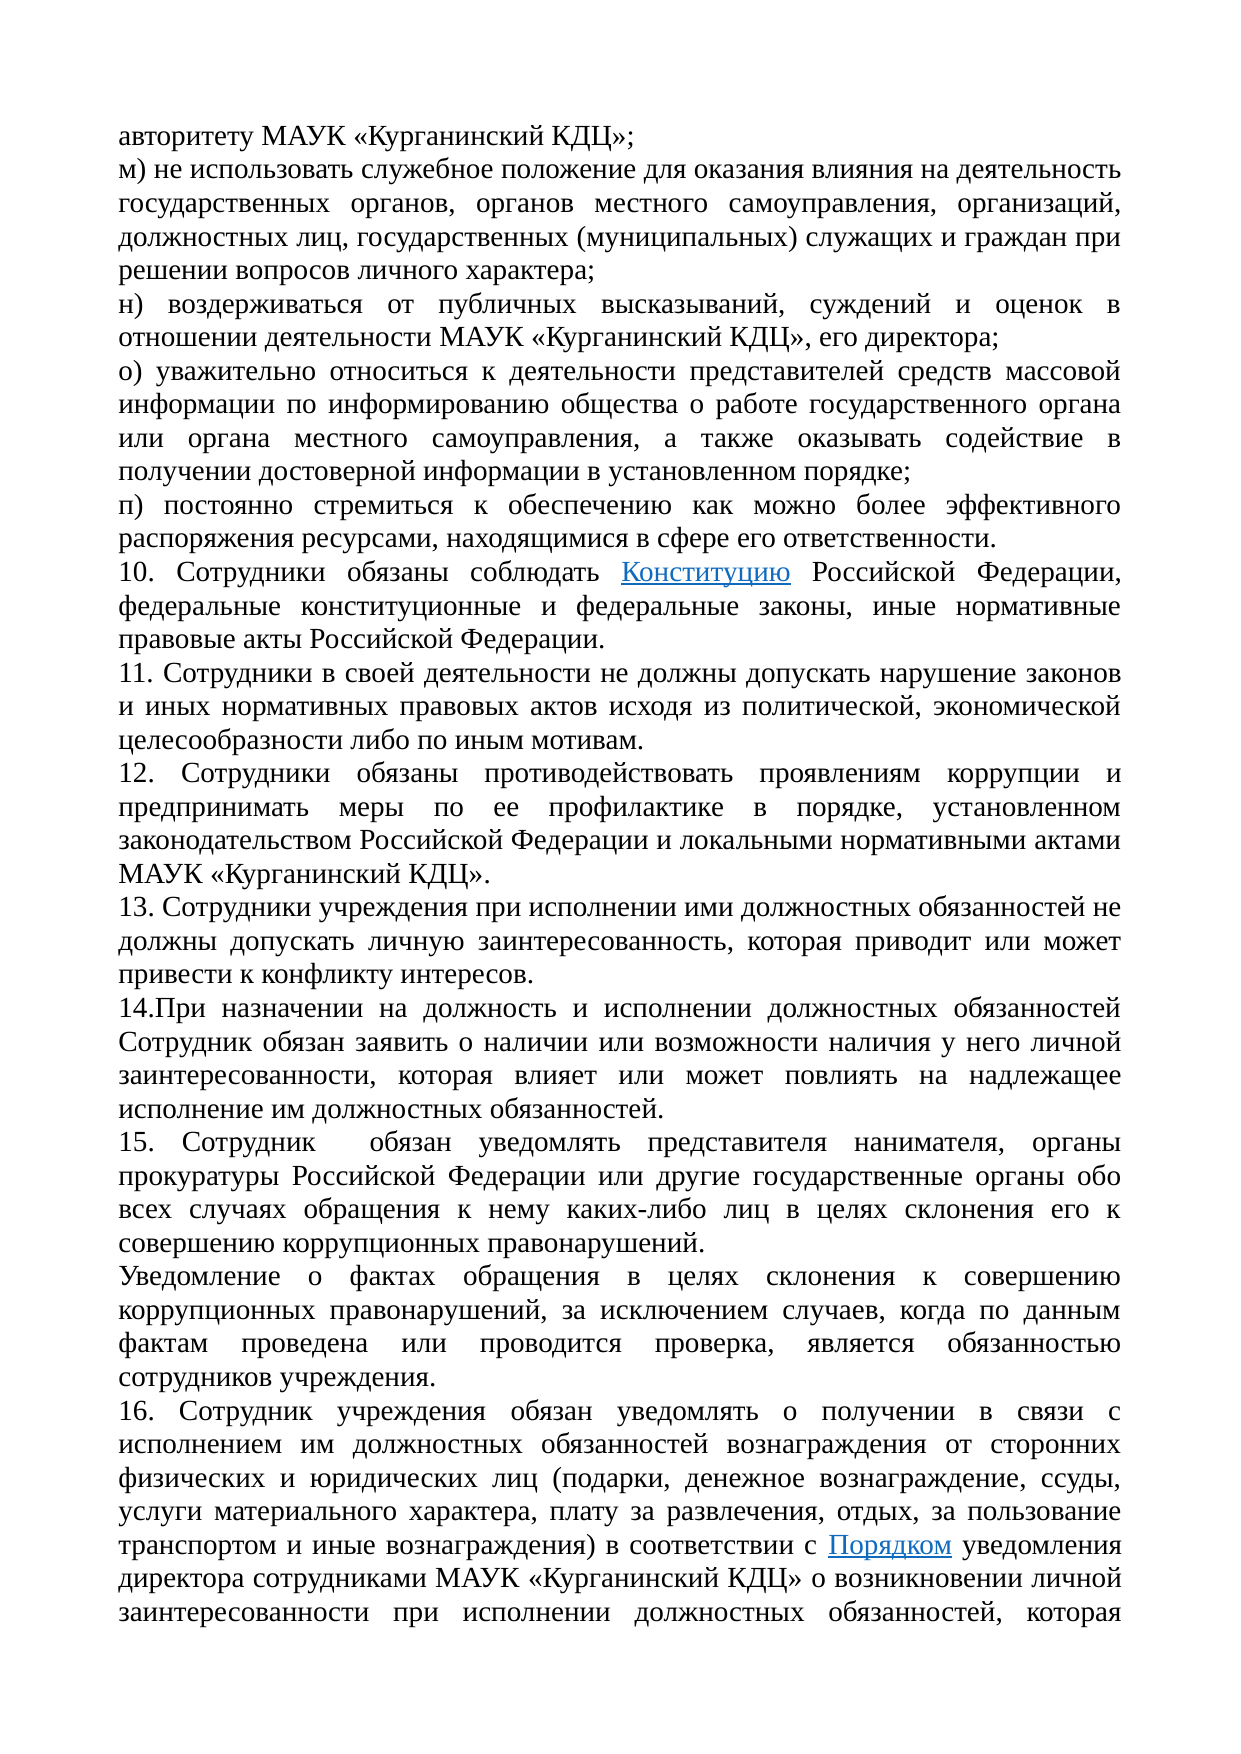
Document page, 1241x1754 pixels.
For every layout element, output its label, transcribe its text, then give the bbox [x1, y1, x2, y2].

text 15. Сотрудник обязан уведомлять представителя нанимателя, органы прокуратуры Российской Федерации или другие государственные органы обо всех случаях обращения к нему каких-либо лиц в целях склонения его к совершению коррупционных правонарушений. [118, 1124, 1122, 1258]
text 13. Сотрудники учреждения при исполнении ими должностных обязанностей не должны допускать личную заинтересованность, которая приводит или может привести к конфликту интересов. [118, 889, 1122, 990]
text Уведомление о фактах обращения в целях склонения к совершению коррупционных правонарушений, за исключением случаев, когда по данным фактам проведена или проводится проверка, является обязанностью сотрудников учреждения. [118, 1258, 1122, 1393]
text 11. Сотрудники в своей деятельности не должны допускать нарушение законов и иных нормативных правовых актов исходя из политической, экономической целесообразности либо по иным мотивам. [118, 655, 1122, 755]
text авторитету МАУК «Курганинский КДЦ»; [118, 118, 1122, 152]
text п) постоянно стремиться к обеспечению как можно более эффективного распоряжения ресурсами, находящимися в сфере его ответственности. [118, 487, 1122, 554]
text н) воздерживаться от публичных высказываний, суждений и оценок в отношении деятельности МАУК «Курганинский КДЦ», его директора; [118, 286, 1122, 353]
text 14.При назначении на должность и исполнении должностных обязанностей Сотрудник обязан заявить о наличии или возможности наличия у него личной заинтересованности, которая влияет или может повлиять на надлежащее исполнение им должностных обязанностей. [118, 990, 1122, 1124]
text 16. Сотрудник учреждения обязан уведомлять о получении в связи с исполнением им должностных обязанностей вознаграждения от сторонних физических и юридических лиц (подарки, денежное вознаграждение, ссуды, услуги материального характера, плату за развлечения, отдых, за пользование транспортом и иные вознаграждения) в соответствии с Порядком уведомления директора сотрудниками МАУК «Курганинский КДЦ» о возникновении личной заинтересованности при исполнении должностных обязанностей, которая [118, 1393, 1122, 1627]
text 10. Сотрудники обязаны соблюдать Конституцию Российской Федерации, федеральные конституционные и федеральные законы, иные нормативные правовые акты Российской Федерации. [118, 554, 1122, 655]
text 12. Сотрудники обязаны противодействовать проявлениям коррупции и предпринимать меры по ее профилактике в порядке, установленном законодательством Российской Федерации и локальными нормативными актами МАУК «Курганинский КДЦ». [118, 755, 1122, 889]
text о) уважительно относиться к деятельности представителей средств массовой информации по информированию общества о работе государственного органа или органа местного самоуправления, а также оказывать содействие в получении достоверной информации в установленном порядке; [118, 353, 1122, 487]
text м) не использовать служебное положение для оказания влияния на деятельность государственных органов, органов местного самоуправления, организаций, должностных лиц, государственных (муниципальных) служащих и граждан при решении вопросов личного характера; [118, 152, 1122, 286]
